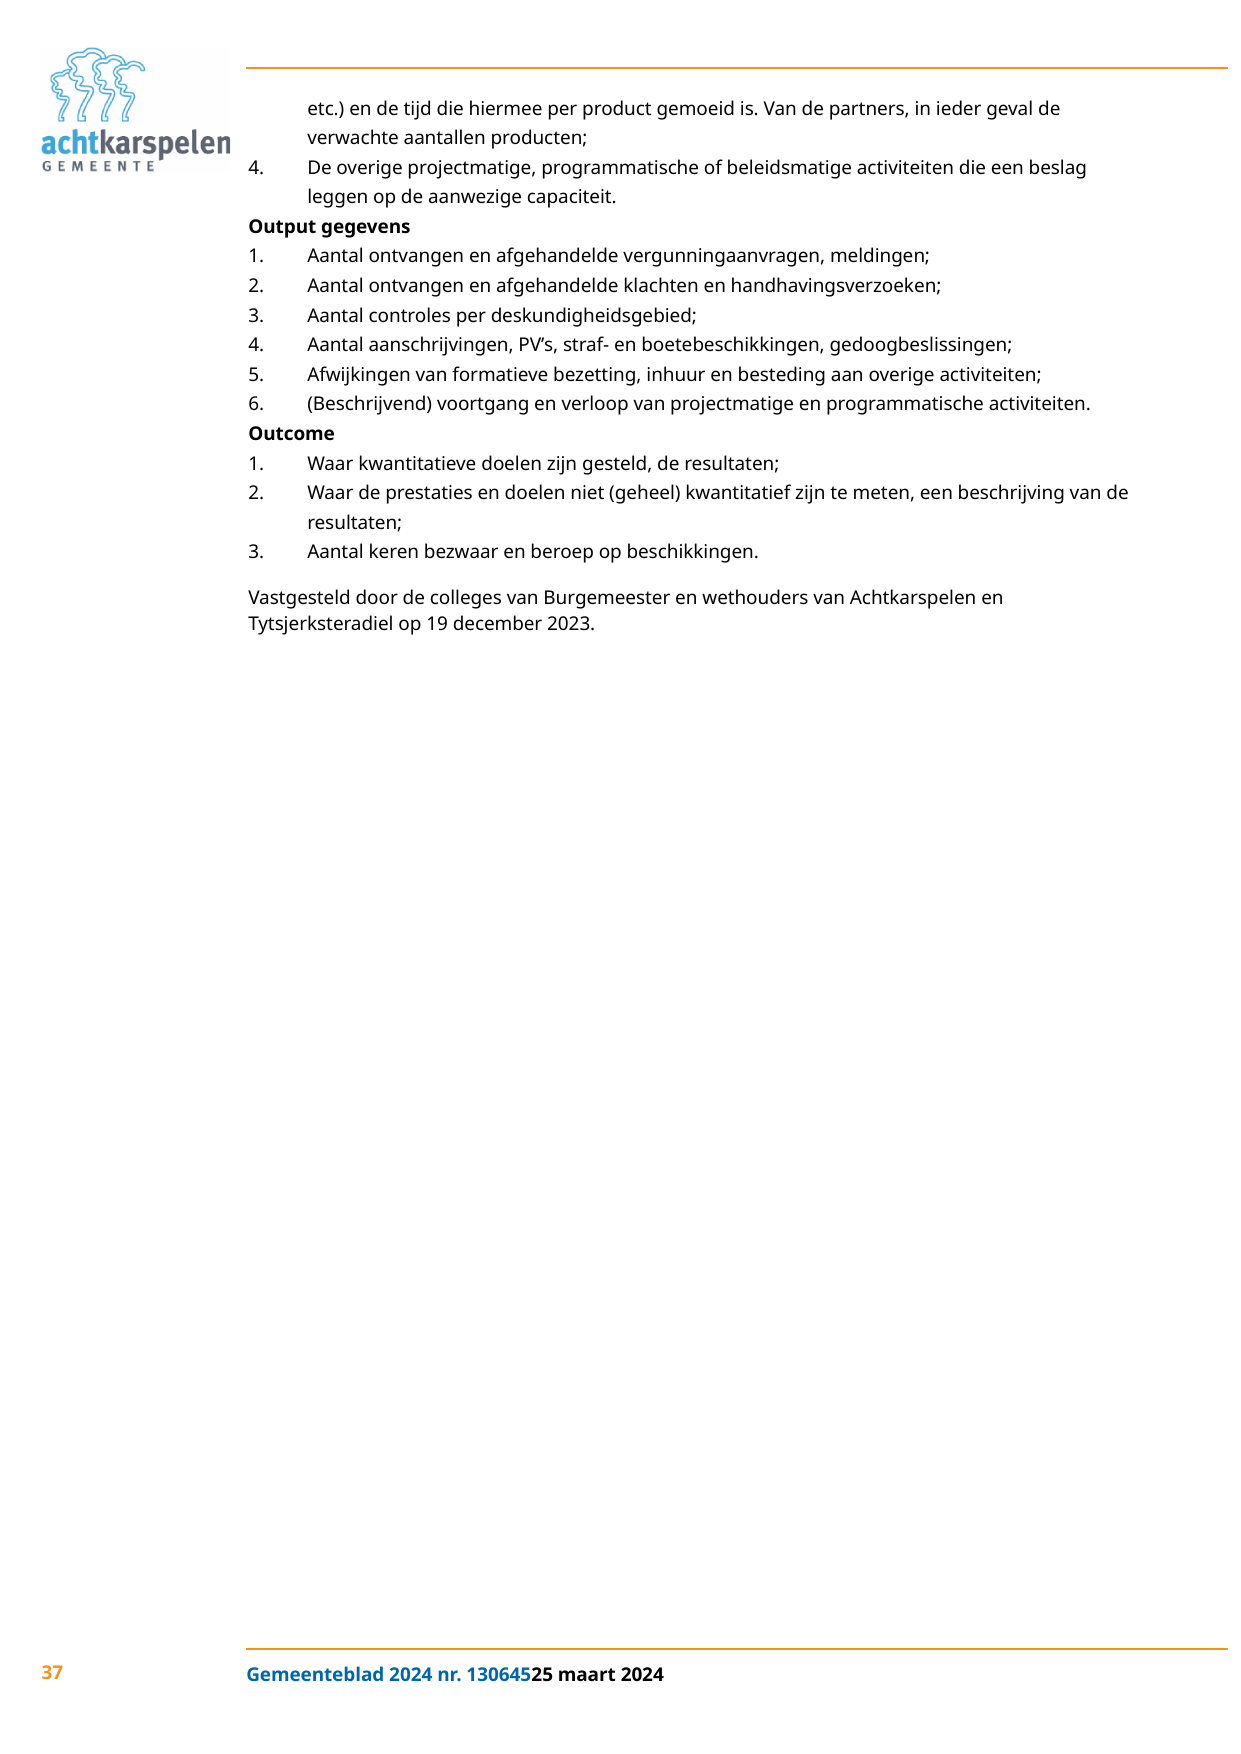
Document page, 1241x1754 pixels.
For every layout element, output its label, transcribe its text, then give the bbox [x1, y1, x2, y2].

text Outcome [248, 420, 1152, 446]
picture [41, 47, 231, 172]
text Vastgesteld door de colleges van Burgemeester en wethouders van Achtkarspelen en Tytsjerksteradiel op 19 december 2023. [248, 584, 1152, 636]
list De overige projectmatige, programmatische of beleidsmatige activiteiten die een beslag leggen op de aanwezige capaciteit. [248, 154, 1152, 209]
list etc.) en de tijd die hiermee per product gemoeid is. Van de partners, in ieder geval de verwachte aantallen producten; [248, 95, 1152, 150]
list Aantal ontvangen en afgehandelde vergunningaanvragen, meldingen; [248, 243, 1152, 268]
list Aantal ontvangen en afgehandelde klachten en handhavingsverzoeken; [248, 272, 1152, 298]
list Waar kwantitatieve doelen zijn gesteld, de resultaten; [248, 450, 1152, 476]
list Aantal controles per deskundigheidsgebied; [248, 302, 1152, 328]
list Aantal aanschrijvingen, PV’s, straf- en boetebeschikkingen, gedoogbeslissingen; [248, 331, 1152, 357]
text Output gegevens [248, 213, 1152, 239]
list Aantal keren bezwaar en beroep op beschikkingen. [248, 538, 1152, 564]
list Afwijkingen van formatieve bezetting, inhuur en besteding aan overige activiteiten; [248, 361, 1152, 387]
list (Beschrijvend) voortgang en verloop van projectmatige en programmatische activiteiten. [248, 391, 1152, 416]
list Waar de prestaties en doelen niet (geheel) kwantitatief zijn te meten, een beschrijving van de resultaten; [248, 479, 1152, 535]
